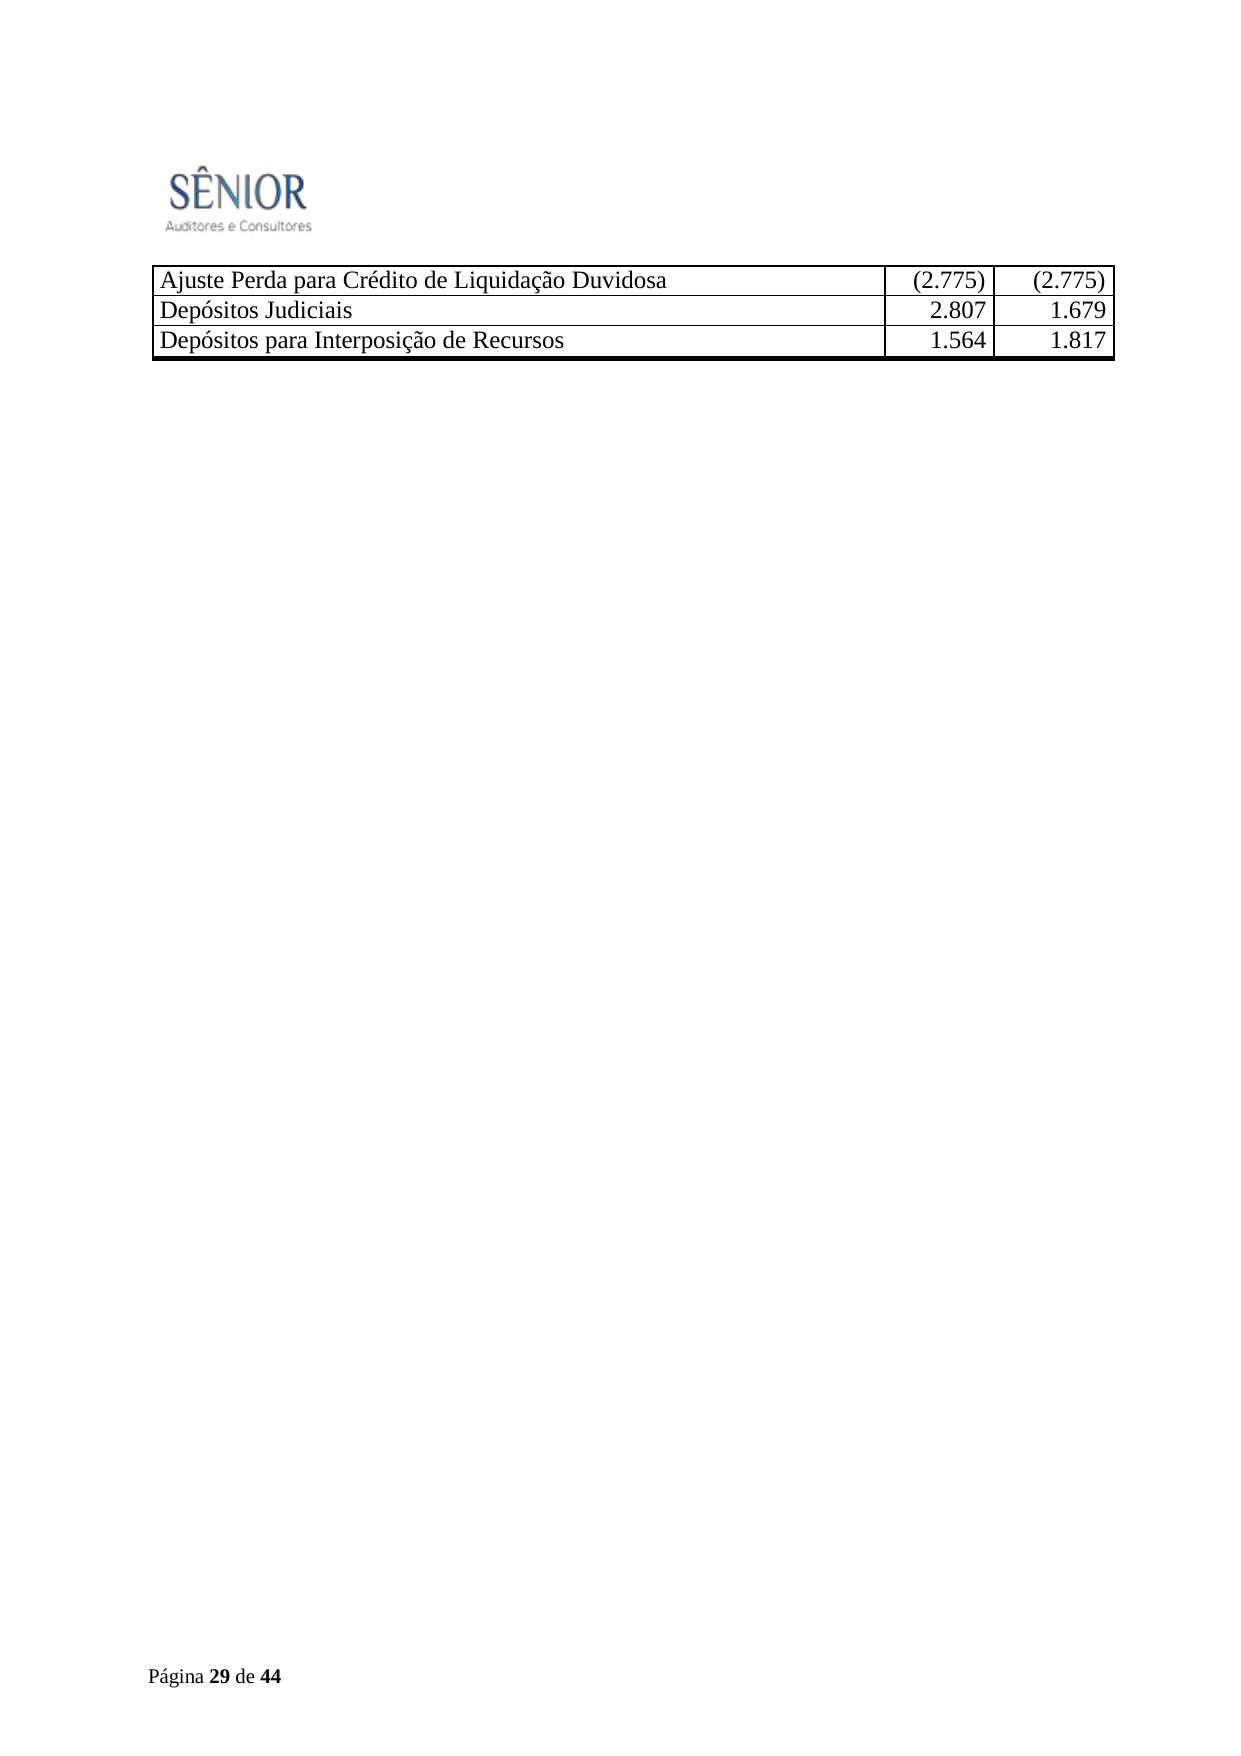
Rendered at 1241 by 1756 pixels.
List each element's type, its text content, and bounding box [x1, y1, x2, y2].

table_cell Ajuste Perda para Crédito de Liquidação Duvidosa [154, 267, 884, 295]
table_cell 1.679 [995, 296, 1113, 324]
table_cell 1.817 [995, 326, 1113, 356]
table_cell Depósitos Judiciais [154, 296, 884, 324]
table_cell (2.775) [995, 267, 1113, 295]
table_cell 1.564 [886, 326, 993, 356]
table_cell 2.807 [886, 296, 993, 324]
table_cell Depósitos para Interposição de Recursos [154, 326, 884, 356]
table_cell (2.775) [886, 267, 993, 295]
